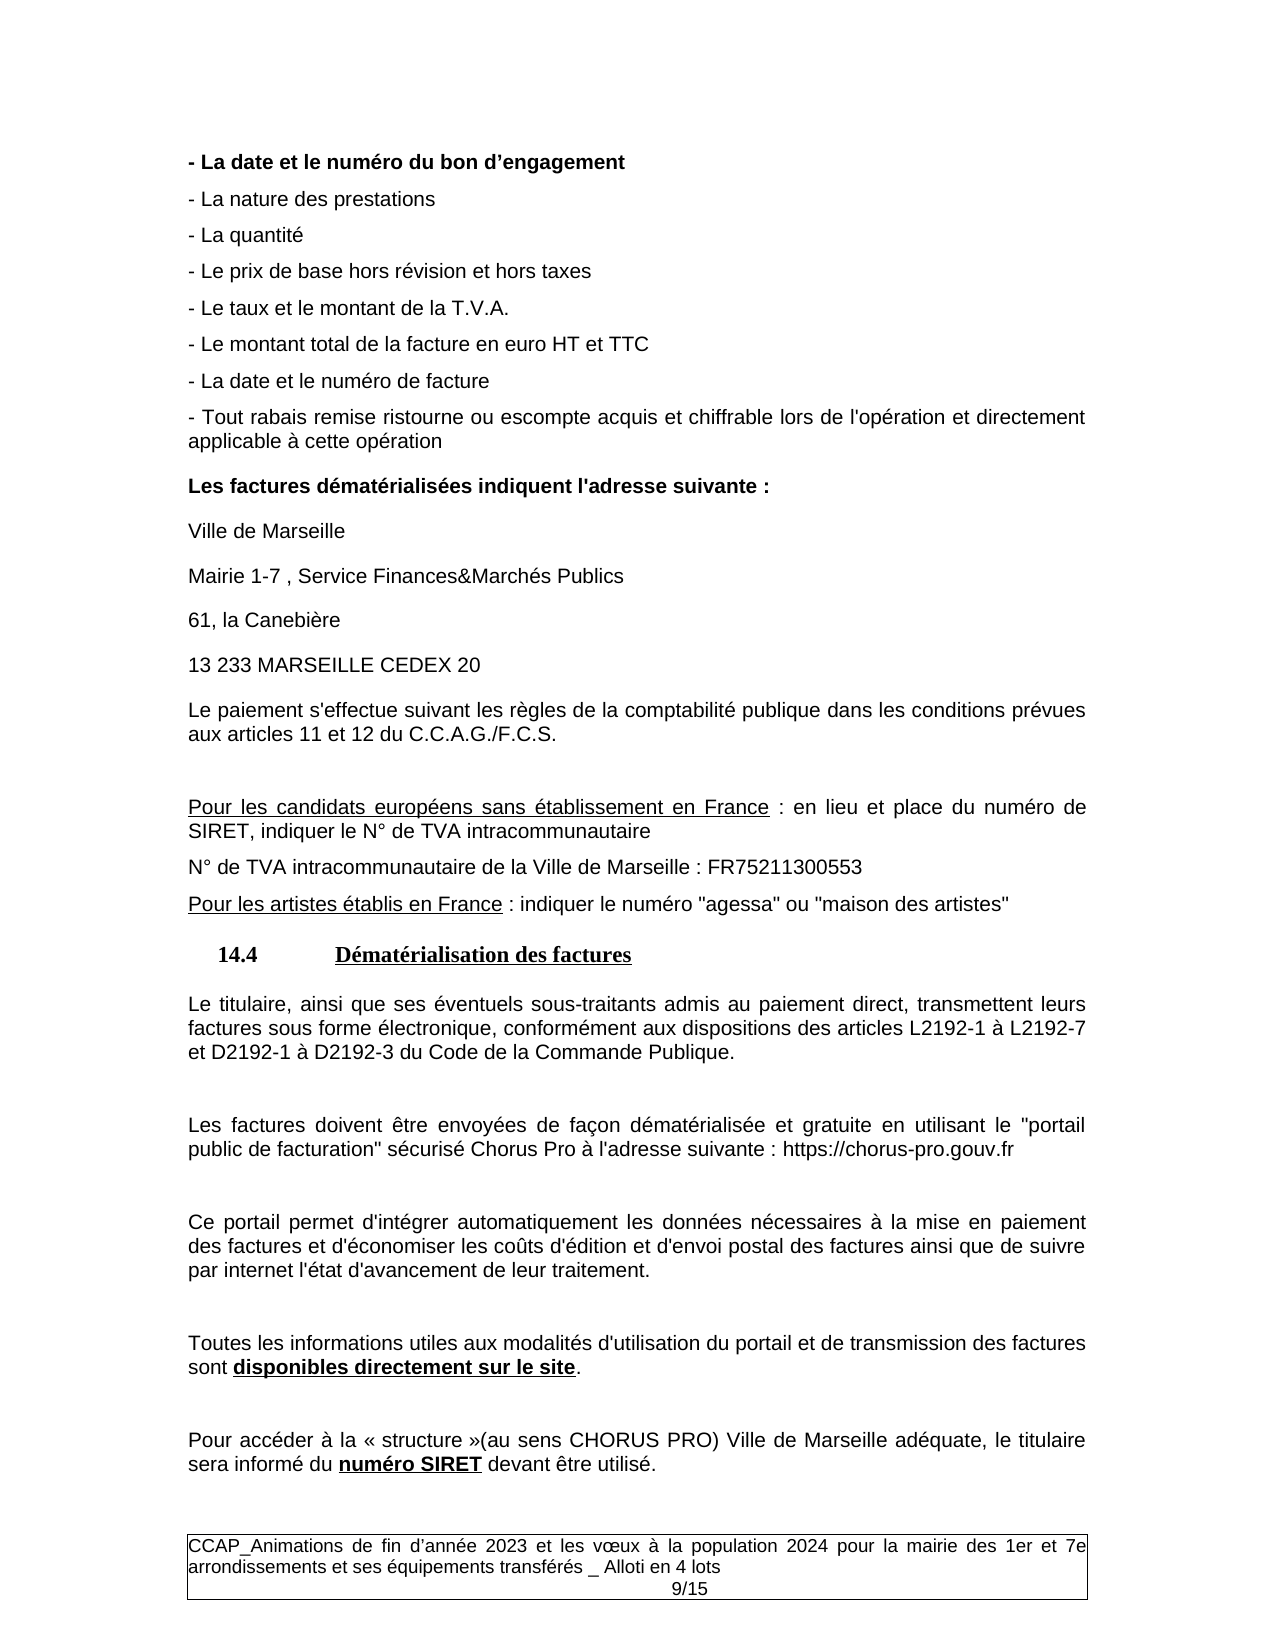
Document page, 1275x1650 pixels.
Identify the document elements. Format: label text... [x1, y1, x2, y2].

text Les factures doivent être envoyées de façon dématérialisée et gratuite en utilisant le "portail public de facturation" sécurisé Chorus Pro à l'adresse suivante : https://chorus-pro.gouv.fr [188, 1113, 1087, 1161]
text Ce portail permet d'intégrer automatiquement les données nécessaires à la mise en paiement des factures et d'économiser les coûts d'édition et d'envoi postal des factures ainsi que de suivre par internet l'état d'avancement de leur traitement. [188, 1210, 1087, 1282]
text Mairie 1-7 , Service Finances&Marchés Publics [188, 563, 1087, 587]
text Le titulaire, ainsi que ses éventuels sous-traitants admis au paiement direct, transmettent leurs factures sous forme électronique, conformément aux dispositions des articles L2192-1 à L2192-7 et D2192-1 à D2192-3 du Code de la Commande Publique. [188, 992, 1087, 1064]
text Les factures dématérialisées indiquent l'adresse suivante : [188, 474, 1087, 498]
text - Le prix de base hors révision et hors taxes [188, 259, 1087, 283]
text Pour les artistes établis en France : indiquer le numéro "agessa" ou "maison des artistes" [188, 892, 1087, 916]
text - Le montant total de la facture en euro HT et TTC [188, 332, 1087, 356]
text 13 233 MARSEILLE CEDEX 20 [188, 653, 1087, 677]
text Pour accéder à la « structure »(au sens CHORUS PRO) Ville de Marseille adéquate, le titulaire sera informé du numéro SIRET devant être utilisé. [188, 1427, 1087, 1475]
text - La quantité [188, 223, 1087, 247]
subtitle Dématérialisation des factures [188, 941, 1087, 967]
text Le paiement s'effectue suivant les règles de la comptabilité publique dans les conditions prévues aux articles 11 et 12 du C.C.A.G./F.C.S. [188, 698, 1087, 746]
text Ville de Marseille [188, 519, 1087, 543]
text N° de TVA intracommunautaire de la Ville de Marseille : FR75211300553 [188, 855, 1087, 879]
text - La nature des prestations [188, 186, 1087, 210]
text 61, la Canebière [188, 608, 1087, 632]
text Toutes les informations utiles aux modalités d'utilisation du portail et de transmission des factures sont disponibles directement sur le site. [188, 1331, 1087, 1378]
text - La date et le numéro de facture [188, 369, 1087, 393]
text Pour les candidats européens sans établissement en France : en lieu et place du numéro de SIRET, indiquer le N° de TVA intracommunautaire [188, 795, 1087, 843]
text - La date et le numéro du bon d’engagement [188, 150, 1087, 174]
text - Tout rabais remise ristourne ou escompte acquis et chiffrable lors de l'opération et directement applicable à cette opération [188, 405, 1087, 453]
text - Le taux et le montant de la T.V.A. [188, 296, 1087, 320]
